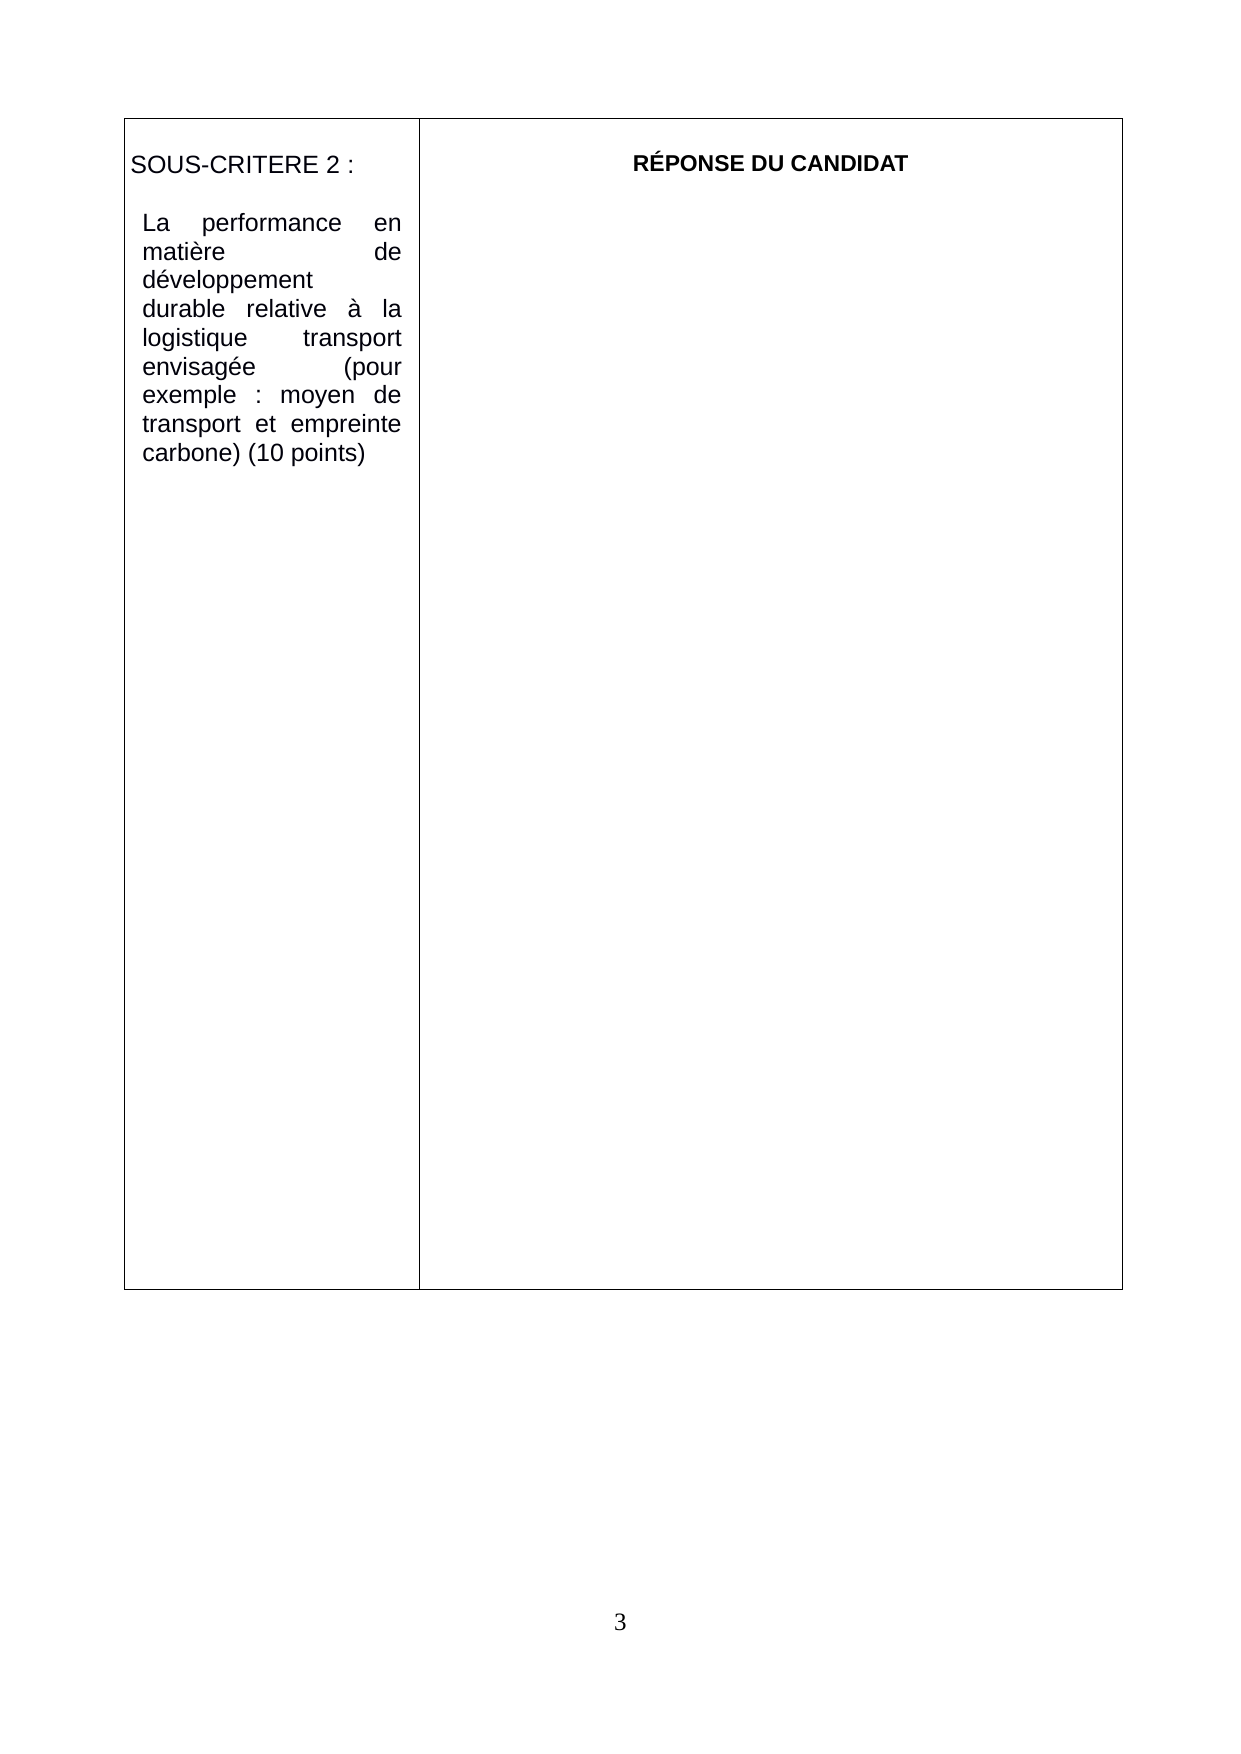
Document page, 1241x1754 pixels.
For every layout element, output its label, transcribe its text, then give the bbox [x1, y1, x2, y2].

table_cell SOUS-CRITERE 2 : La performance en matière de développement durable relative à la logistique transport envisagée (pour exemple : moyen de transport et empreinte carbone) (10 points) [125, 119, 419, 1289]
table_cell RÉPONSE DU CANDIDAT [420, 119, 1122, 1289]
